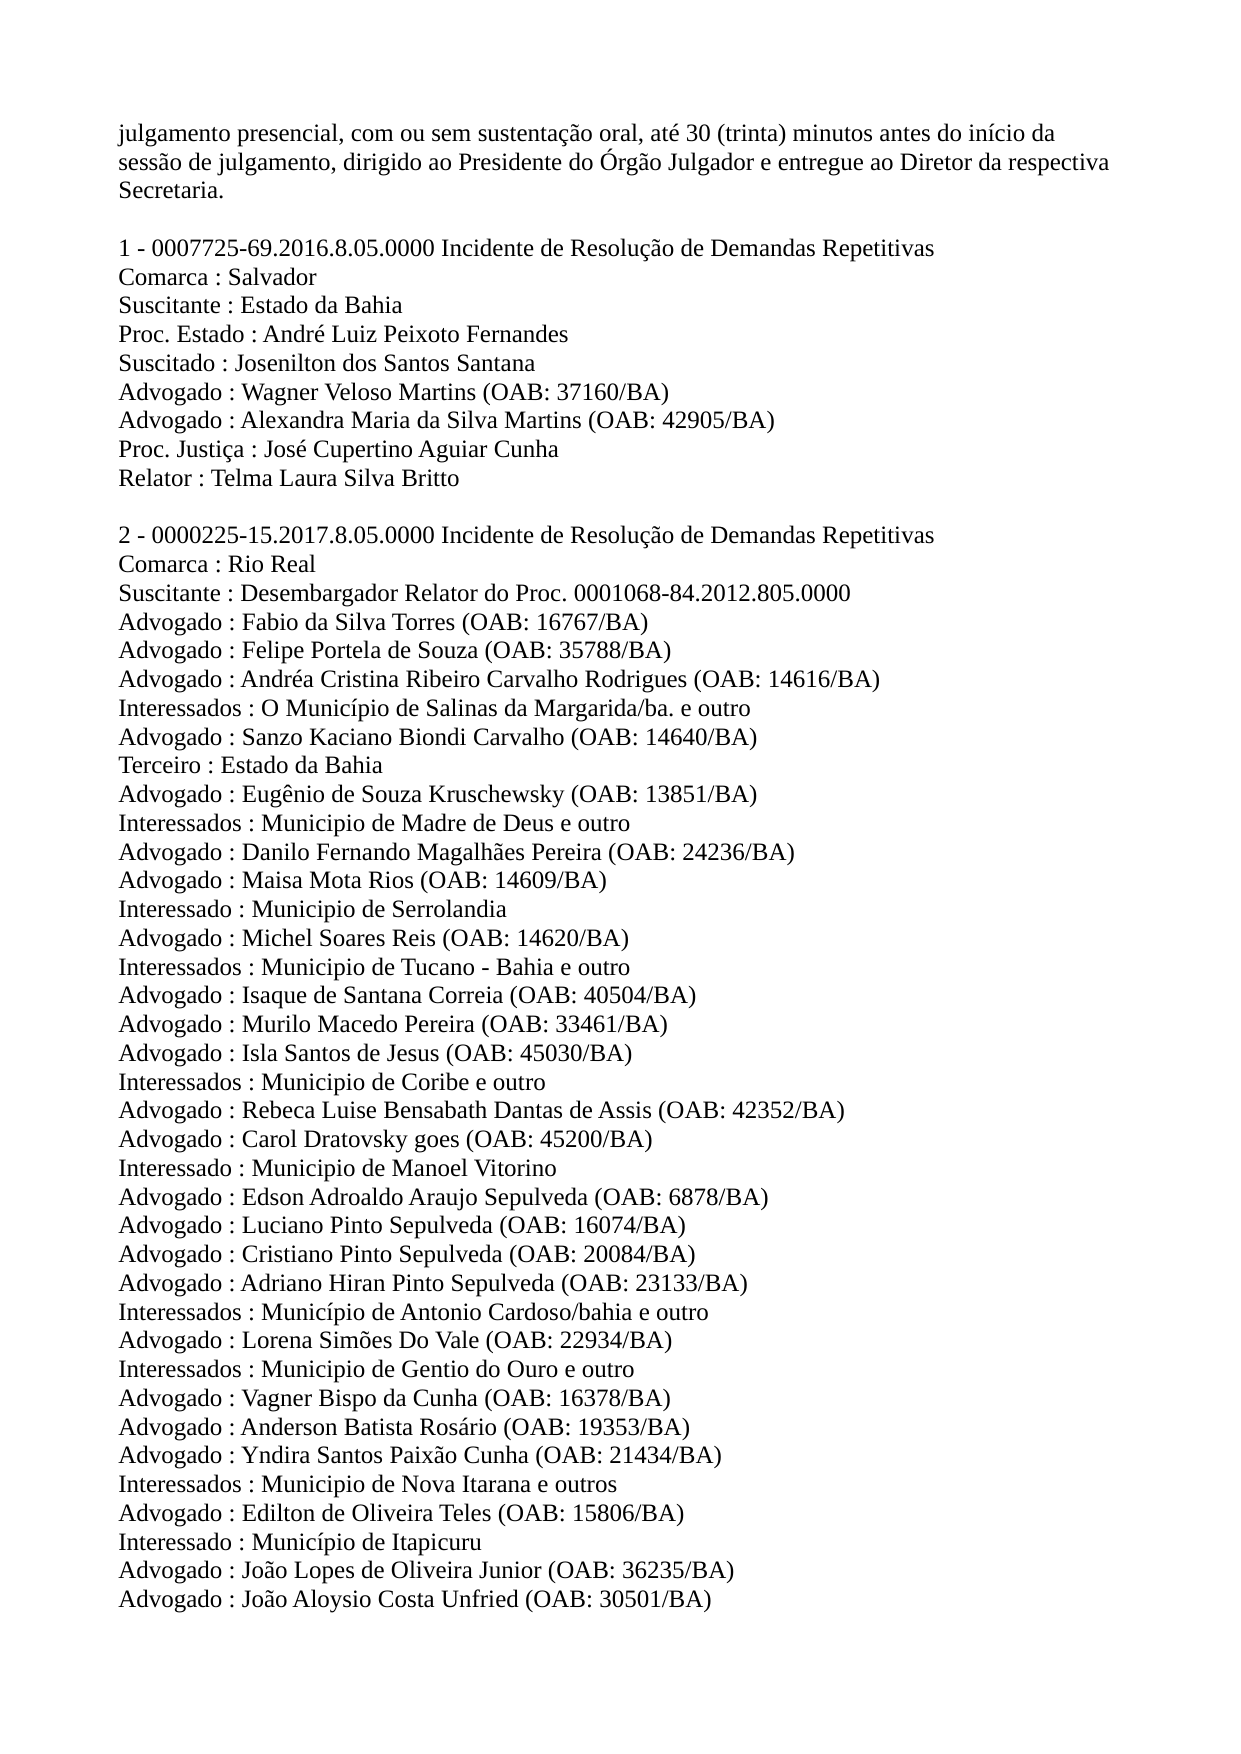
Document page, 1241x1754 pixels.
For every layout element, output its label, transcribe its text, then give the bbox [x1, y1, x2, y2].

text Interessados : Municipio de Tucano - Bahia e outro [118, 952, 1122, 981]
text Proc. Justiça : José Cupertino Aguiar Cunha [118, 434, 1122, 463]
text Proc. Estado : André Luiz Peixoto Fernandes [118, 319, 1122, 348]
text julgamento presencial, com ou sem sustentação oral, até 30 (trinta) minutos antes do início da sessão de julgamento, dirigido ao Presidente do Órgão Julgador e entregue ao Diretor da respectiva Secretaria. [118, 118, 1122, 204]
text Suscitante : Estado da Bahia [118, 291, 1122, 319]
text Relator : Telma Laura Silva Britto [118, 463, 1122, 492]
text Interessados : O Município de Salinas da Margarida/ba. e outro [118, 693, 1122, 722]
text Advogado : Adriano Hiran Pinto Sepulveda (OAB: 23133/BA) [118, 1268, 1122, 1297]
text Comarca : Rio Real [118, 549, 1122, 578]
text Advogado : Eugênio de Souza Kruschewsky (OAB: 13851/BA) [118, 779, 1122, 808]
text Advogado : Rebeca Luise Bensabath Dantas de Assis (OAB: 42352/BA) [118, 1096, 1122, 1124]
text Interessado : Município de Itapicuru [118, 1527, 1122, 1556]
text Advogado : Luciano Pinto Sepulveda (OAB: 16074/BA) [118, 1211, 1122, 1239]
text Interessados : Município de Antonio Cardoso/bahia e outro [118, 1297, 1122, 1326]
text Advogado : Anderson Batista Rosário (OAB: 19353/BA) [118, 1412, 1122, 1441]
text Advogado : Yndira Santos Paixão Cunha (OAB: 21434/BA) [118, 1441, 1122, 1469]
text Advogado : Maisa Mota Rios (OAB: 14609/BA) [118, 866, 1122, 894]
text Terceiro : Estado da Bahia [118, 751, 1122, 779]
text Interessados : Municipio de Nova Itarana e outros [118, 1469, 1122, 1498]
text 1 - 0007725-69.2016.8.05.0000 Incidente de Resolução de Demandas Repetitivas [118, 233, 1122, 262]
text Advogado : Michel Soares Reis (OAB: 14620/BA) [118, 923, 1122, 952]
text Advogado : Isla Santos de Jesus (OAB: 45030/BA) [118, 1038, 1122, 1067]
text Advogado : Edson Adroaldo Araujo Sepulveda (OAB: 6878/BA) [118, 1182, 1122, 1211]
text Interessado : Municipio de Manoel Vitorino [118, 1153, 1122, 1182]
text Interessados : Municipio de Madre de Deus e outro [118, 808, 1122, 837]
text Interessados : Municipio de Gentio do Ouro e outro [118, 1354, 1122, 1383]
text Advogado : Sanzo Kaciano Biondi Carvalho (OAB: 14640/BA) [118, 722, 1122, 751]
text Advogado : Vagner Bispo da Cunha (OAB: 16378/BA) [118, 1383, 1122, 1412]
text Advogado : Andréa Cristina Ribeiro Carvalho Rodrigues (OAB: 14616/BA) [118, 664, 1122, 693]
text Advogado : Carol Dratovsky goes (OAB: 45200/BA) [118, 1124, 1122, 1153]
text Advogado : Felipe Portela de Souza (OAB: 35788/BA) [118, 636, 1122, 664]
text Suscitado : Josenilton dos Santos Santana [118, 348, 1122, 377]
text Advogado : Cristiano Pinto Sepulveda (OAB: 20084/BA) [118, 1239, 1122, 1268]
text Advogado : Murilo Macedo Pereira (OAB: 33461/BA) [118, 1009, 1122, 1038]
text Advogado : Danilo Fernando Magalhães Pereira (OAB: 24236/BA) [118, 837, 1122, 866]
text Advogado : Edilton de Oliveira Teles (OAB: 15806/BA) [118, 1498, 1122, 1527]
text Advogado : Alexandra Maria da Silva Martins (OAB: 42905/BA) [118, 406, 1122, 434]
text Advogado : João Aloysio Costa Unfried (OAB: 30501/BA) [118, 1584, 1122, 1613]
text Suscitante : Desembargador Relator do Proc. 0001068-84.2012.805.0000 [118, 578, 1122, 607]
text Advogado : Isaque de Santana Correia (OAB: 40504/BA) [118, 981, 1122, 1009]
text Interessado : Municipio de Serrolandia [118, 894, 1122, 923]
text Interessados : Municipio de Coribe e outro [118, 1067, 1122, 1096]
text 2 - 0000225-15.2017.8.05.0000 Incidente de Resolução de Demandas Repetitivas [118, 521, 1122, 549]
text Advogado : Lorena Simões Do Vale (OAB: 22934/BA) [118, 1326, 1122, 1354]
text Comarca : Salvador [118, 262, 1122, 291]
text Advogado : Wagner Veloso Martins (OAB: 37160/BA) [118, 377, 1122, 406]
text Advogado : Fabio da Silva Torres (OAB: 16767/BA) [118, 607, 1122, 636]
text Advogado : João Lopes de Oliveira Junior (OAB: 36235/BA) [118, 1556, 1122, 1584]
